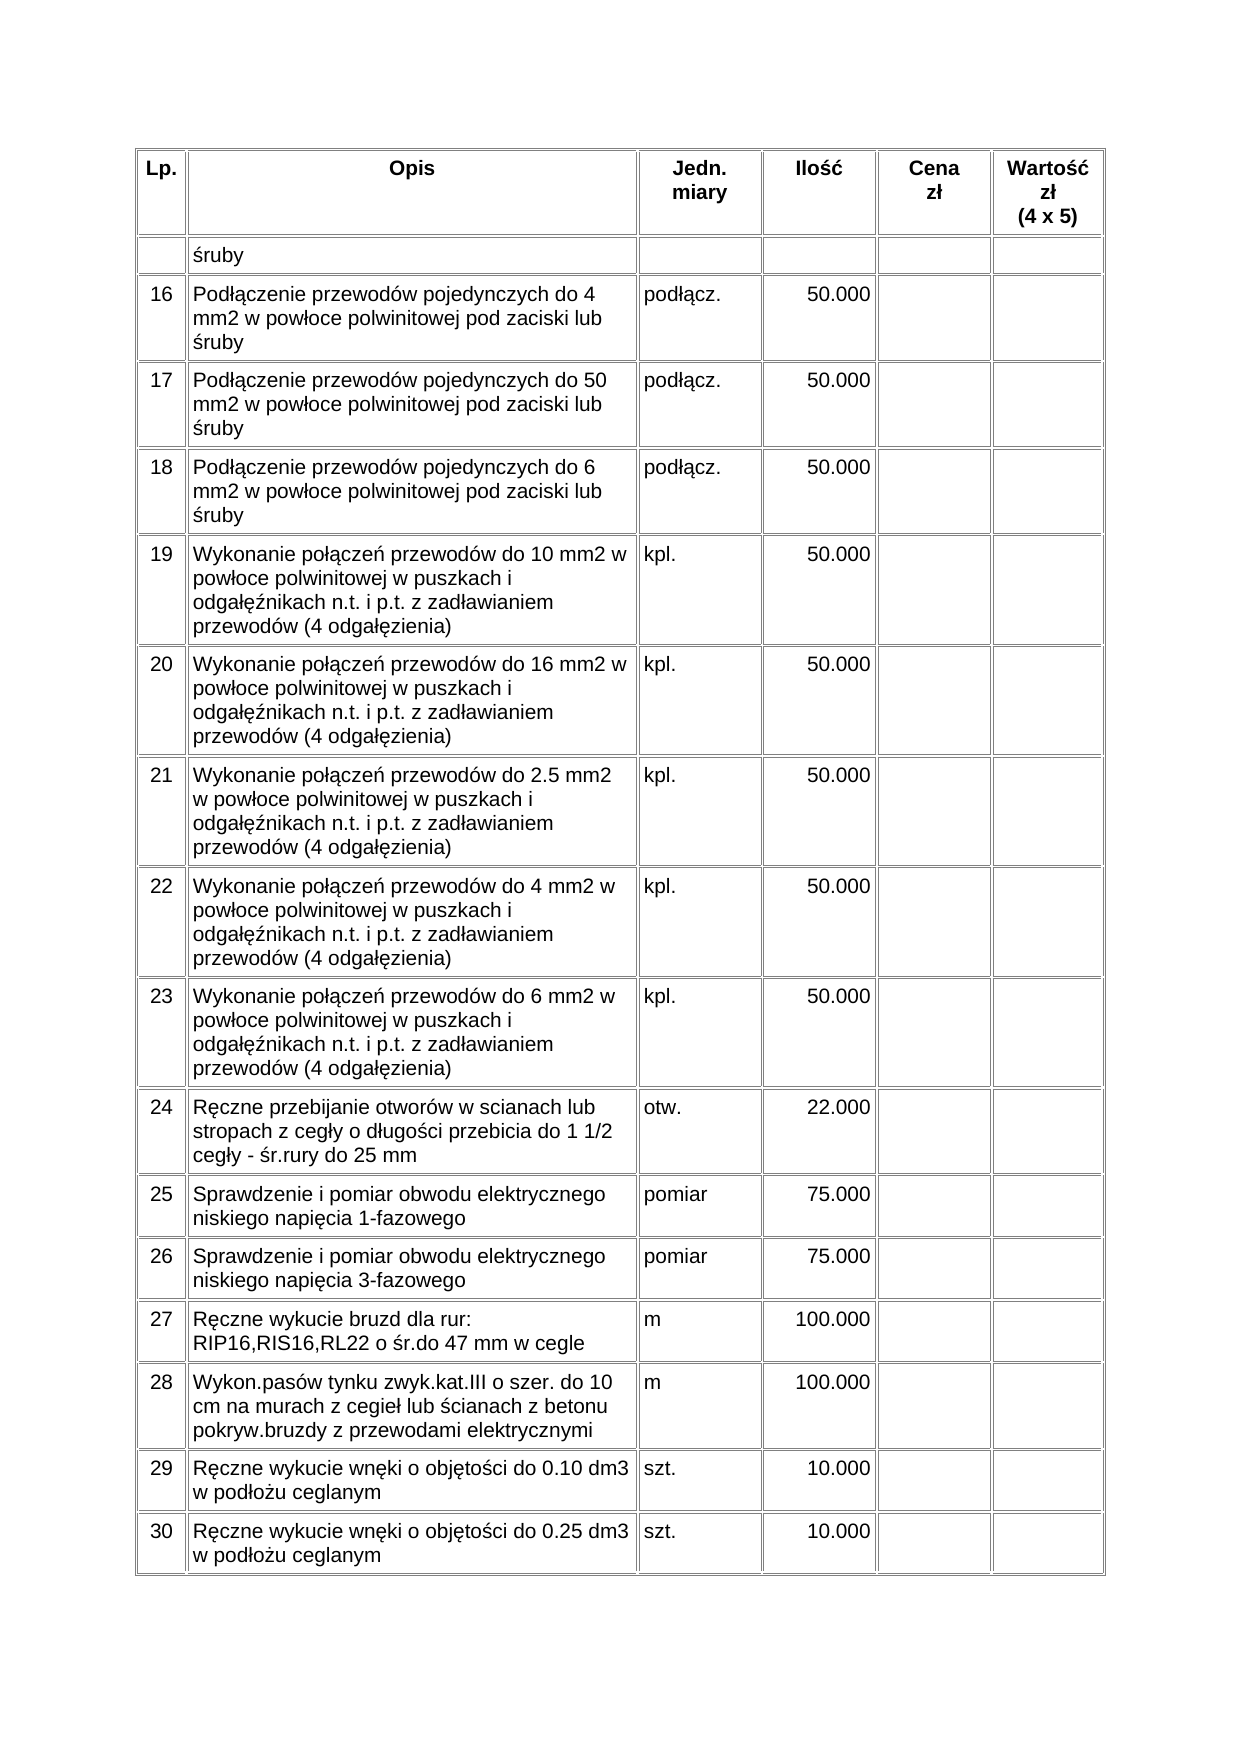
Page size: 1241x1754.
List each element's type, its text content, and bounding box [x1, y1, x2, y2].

table_cell Ręczne wykucie wnęki o objętości do 0.10 dm3 w podłożu ceglanym [189, 1451, 636, 1510]
table_cell [991, 1173, 1104, 1236]
table_cell 50.000 [764, 979, 875, 1086]
table_cell 21 [136, 754, 186, 865]
table_cell 50.000 [764, 536, 875, 644]
table_cell 50.000 [764, 363, 875, 446]
table_cell 26 [136, 1236, 186, 1298]
table_cell 23 [136, 976, 186, 1086]
table_cell Wykonanie połączeń przewodów do 2.5 mm2 w powłoce polwinitowej w puszkach i odgałęźnikach n.t. i p.t. z zadławianiem przewodów (4 odgałęzienia) [189, 758, 636, 865]
table_cell [991, 1086, 1104, 1173]
table_cell kpl. [640, 647, 761, 754]
table_cell [991, 234, 1104, 273]
table_cell Wykonanie połączeń przewodów do 6 mm2 w powłoce polwinitowej w puszkach i odgałęźnikach n.t. i p.t. z zadławianiem przewodów (4 odgałęzienia) [189, 979, 636, 1086]
table_cell [879, 1364, 990, 1448]
table_cell [991, 754, 1104, 865]
table_cell Podłączenie przewodów pojedynczych do 50 mm2 w powłoce polwinitowej pod zaciski lub śruby [189, 363, 636, 446]
table_cell 50.000 [764, 758, 875, 865]
table_cell kpl. [640, 758, 761, 865]
table_cell [877, 1514, 991, 1573]
table_cell otw. [640, 1090, 761, 1173]
table_header Opis [186, 149, 637, 234]
table_cell Sprawdzenie i pomiar obwodu elektrycznego niskiego napięcia 3-fazowego [189, 1239, 636, 1298]
table_cell [879, 758, 990, 865]
table_cell [640, 238, 761, 273]
table_cell Wykonanie połączeń przewodów do 10 mm2 w powłoce polwinitowej w puszkach i odgałęźnikach n.t. i p.t. z zadławianiem przewodów (4 odgałęzienia) [189, 536, 636, 644]
table_header Ilość [762, 149, 877, 234]
table_cell podłącz. [640, 450, 761, 533]
table_header Lp. [136, 149, 186, 234]
table_cell [879, 868, 990, 976]
table_cell Ręczne przebijanie otworów w scianach lub stropach z cegły o długości przebicia do 1 1/2 cegły - śr.rury do 25 mm [189, 1090, 636, 1173]
table_cell [879, 1302, 990, 1361]
table_cell 75.000 [764, 1176, 875, 1236]
table_cell [879, 1451, 990, 1510]
table_cell śruby [189, 238, 636, 273]
table_cell 28 [136, 1361, 186, 1448]
table_cell kpl. [640, 536, 761, 644]
table_cell [879, 1090, 990, 1173]
table_cell 10.000 [764, 1451, 875, 1510]
table_cell szt. [638, 1514, 762, 1573]
table_cell kpl. [640, 868, 761, 976]
table_cell 50.000 [764, 868, 875, 976]
table_header Wartość zł (4 x 5) [991, 149, 1104, 234]
table_cell [991, 1298, 1104, 1361]
table_cell 29 [136, 1448, 186, 1510]
table_cell kpl. [640, 979, 761, 1086]
table_cell pomiar [640, 1239, 761, 1298]
table_cell 22 [136, 865, 186, 976]
table_cell Sprawdzenie i pomiar obwodu elektrycznego niskiego napięcia 1-fazowego [189, 1176, 636, 1236]
table_cell [879, 1176, 990, 1236]
table_cell Wykonanie połączeń przewodów do 16 mm2 w powłoce polwinitowej w puszkach i odgałęźnikach n.t. i p.t. z zadławianiem przewodów (4 odgałęzienia) [189, 647, 636, 754]
table_cell [879, 238, 990, 273]
table_cell 100.000 [764, 1302, 875, 1361]
table_cell m [640, 1364, 761, 1448]
table_cell pomiar [640, 1176, 761, 1236]
table_cell [991, 273, 1104, 360]
table_cell podłącz. [640, 276, 761, 360]
table_cell 75.000 [764, 1239, 875, 1298]
table_cell [991, 644, 1104, 754]
table_cell 19 [136, 533, 186, 644]
table_cell 25 [136, 1173, 186, 1236]
table_cell 22.000 [764, 1090, 875, 1173]
table_cell [764, 238, 875, 273]
table_cell 16 [136, 273, 186, 360]
table_cell [991, 865, 1104, 976]
table_cell 100.000 [764, 1364, 875, 1448]
table_cell [879, 979, 990, 1086]
table_cell 20 [136, 644, 186, 754]
table_cell [136, 234, 186, 273]
table_cell [991, 360, 1104, 446]
table_cell [879, 1239, 990, 1298]
table_cell Podłączenie przewodów pojedynczych do 4 mm2 w powłoce polwinitowej pod zaciski lub śruby [189, 276, 636, 360]
table_cell [879, 536, 990, 644]
table_cell 50.000 [764, 276, 875, 360]
table_cell [879, 647, 990, 754]
table_cell m [640, 1302, 761, 1361]
table_cell 24 [136, 1086, 186, 1173]
table_cell [994, 1236, 1104, 1298]
table_cell 30 [136, 1510, 186, 1573]
table_cell [879, 450, 990, 533]
table_cell 50.000 [764, 647, 875, 754]
table_header Jedn. miary [638, 149, 762, 234]
table_cell [991, 446, 1104, 533]
table_cell [991, 1510, 1104, 1573]
table_cell [991, 1361, 1104, 1448]
table_cell [879, 363, 990, 446]
table_cell 18 [136, 446, 186, 533]
table_cell Ręczne wykucie bruzd dla rur: RIP16,RIS16,RL22 o śr.do 47 mm w cegle [189, 1302, 636, 1361]
table_cell podłącz. [640, 363, 761, 446]
table_cell [879, 276, 990, 360]
table_cell [994, 976, 1104, 1086]
table_cell [991, 1448, 1104, 1510]
table_header Cena zł [877, 149, 991, 234]
table_cell Wykonanie połączeń przewodów do 4 mm2 w powłoce polwinitowej w puszkach i odgałęźnikach n.t. i p.t. z zadławianiem przewodów (4 odgałęzienia) [189, 868, 636, 976]
table_cell Wykon.pasów tynku zwyk.kat.III o szer. do 10 cm na murach z cegieł lub ścianach z betonu pokryw.bruzdy z przewodami elektrycznymi [189, 1364, 636, 1448]
table_cell szt. [640, 1451, 761, 1510]
table_cell Podłączenie przewodów pojedynczych do 6 mm2 w powłoce polwinitowej pod zaciski lub śruby [189, 450, 636, 533]
table_cell 27 [136, 1298, 186, 1361]
table_cell 17 [136, 360, 186, 446]
table_cell [991, 533, 1104, 644]
table_cell 10.000 [762, 1510, 877, 1573]
table_cell Ręczne wykucie wnęki o objętości do 0.25 dm3 w podłożu ceglanym [186, 1510, 637, 1573]
table_cell 50.000 [764, 450, 875, 533]
